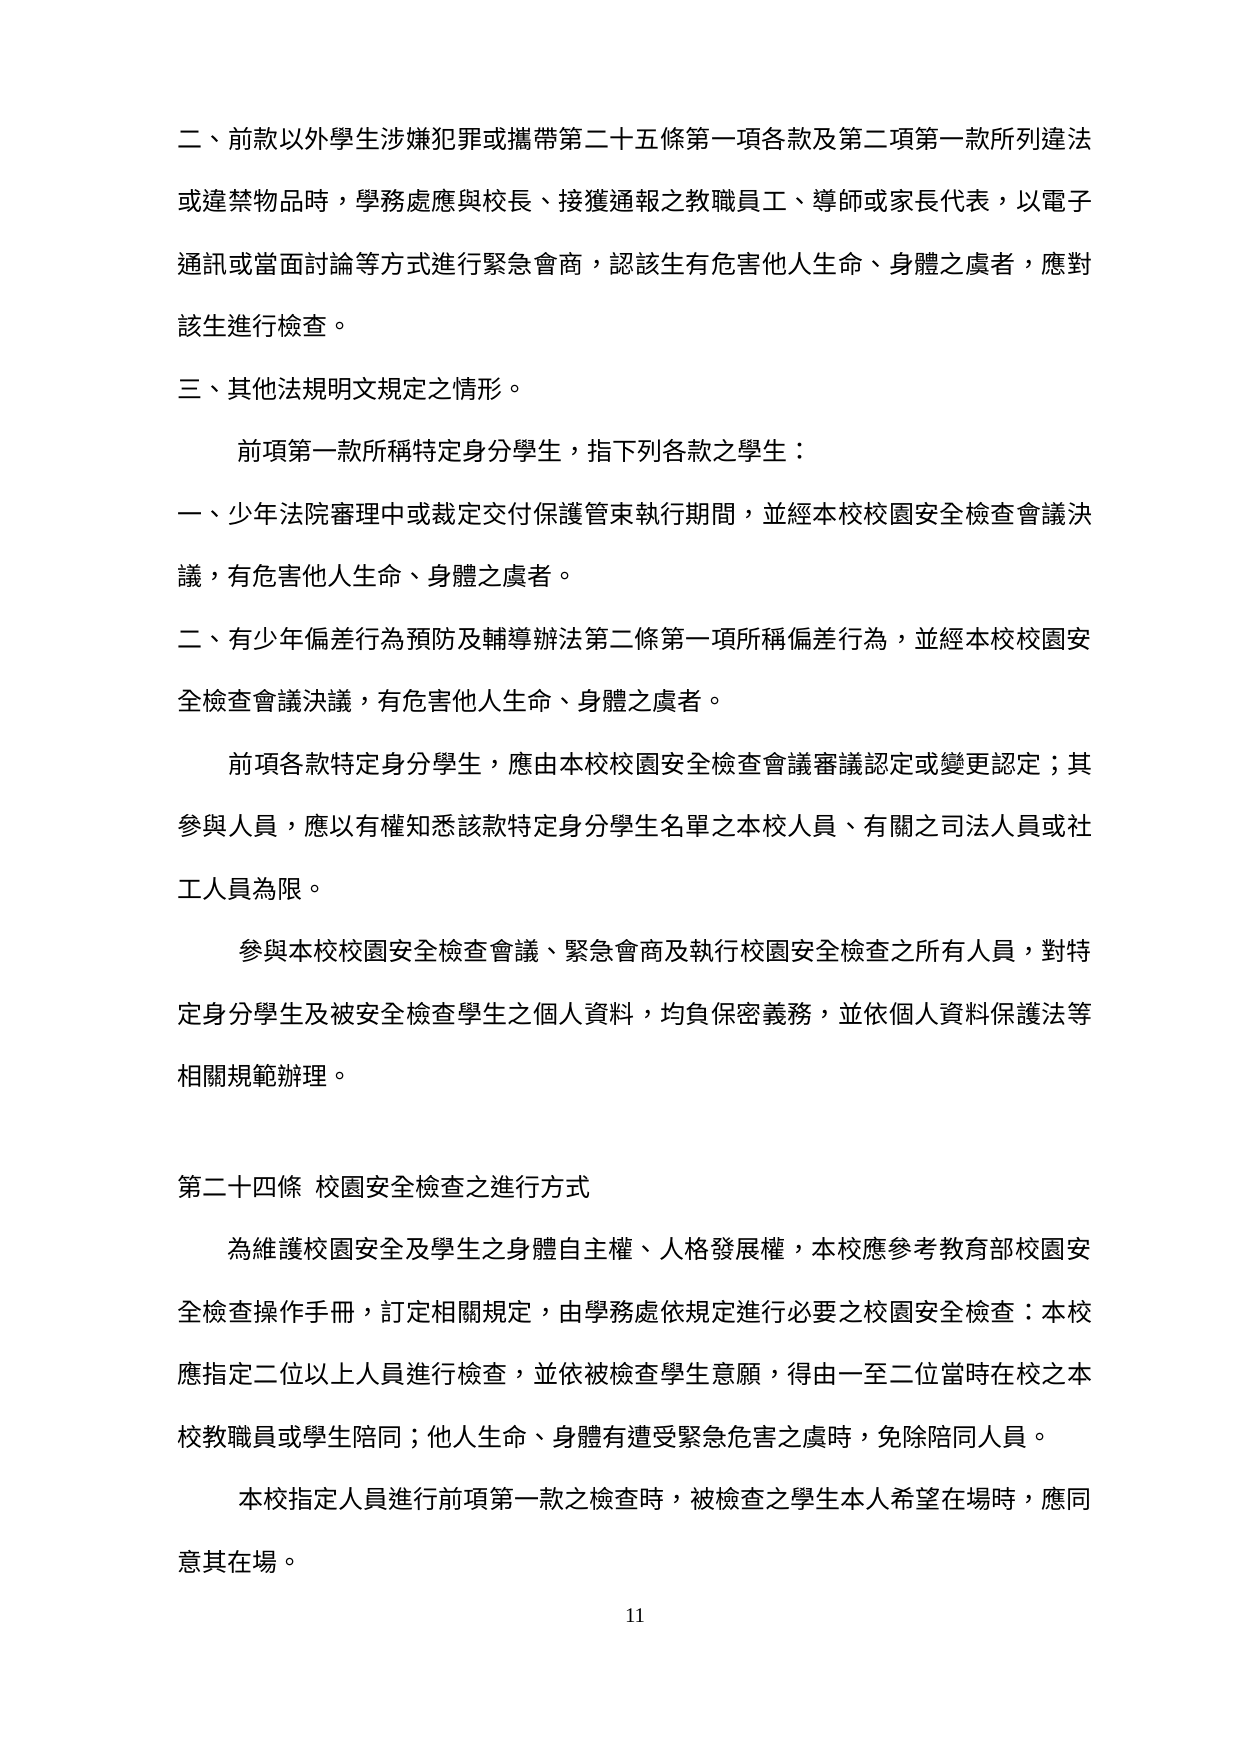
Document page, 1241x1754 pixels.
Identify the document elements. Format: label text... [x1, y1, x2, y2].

text 第二十四條 校園安全檢查之進行方式 [177, 1143, 1092, 1206]
text 參與本校校園安全檢查會議、緊急會商及執行校園安全檢查之所有人員，對特定身分學生及被安全檢查學生之個人資料，均負保密義務，並依個人資料保護法等相關規範辦理。 [177, 908, 1092, 1096]
text 前項第一款所稱特定身分學生，指下列各款之學生： [177, 408, 1092, 471]
text 前項各款特定身分學生，應由本校校園安全檢查會議審議認定或變更認定；其參與人員，應以有權知悉該款特定身分學生名單之本校人員、有關之司法人員或社工人員為限。 [177, 721, 1092, 908]
text 二、前款以外學生涉嫌犯罪或攜帶第二十五條第一項各款及第二項第一款所列違法或違禁物品時，學務處應與校長、接獲通報之教職員工、導師或家長代表，以電子通訊或當面討論等方式進行緊急會商，認該生有危害他人生命、身體之虞者，應對該生進行檢查。 [177, 96, 1092, 346]
text 本校指定人員進行前項第一款之檢查時，被檢查之學生本人希望在場時，應同意其在場。 [177, 1456, 1092, 1581]
text 一、少年法院審理中或裁定交付保護管束執行期間，並經本校校園安全檢查會議決議，有危害他人生命、身體之虞者。 [177, 471, 1092, 596]
text 二、有少年偏差行為預防及輔導辦法第二條第一項所稱偏差行為，並經本校校園安全檢查會議決議，有危害他人生命、身體之虞者。 [177, 596, 1092, 721]
text 為維護校園安全及學生之身體自主權、人格發展權，本校應參考教育部校園安全檢查操作手冊，訂定相關規定，由學務處依規定進行必要之校園安全檢查：本校應指定二位以上人員進行檢查，並依被檢查學生意願，得由一至二位當時在校之本校教職員或學生陪同；他人生命、身體有遭受緊急危害之虞時，免除陪同人員。 [177, 1206, 1092, 1456]
text 三、其他法規明文規定之情形。 [177, 346, 1092, 408]
